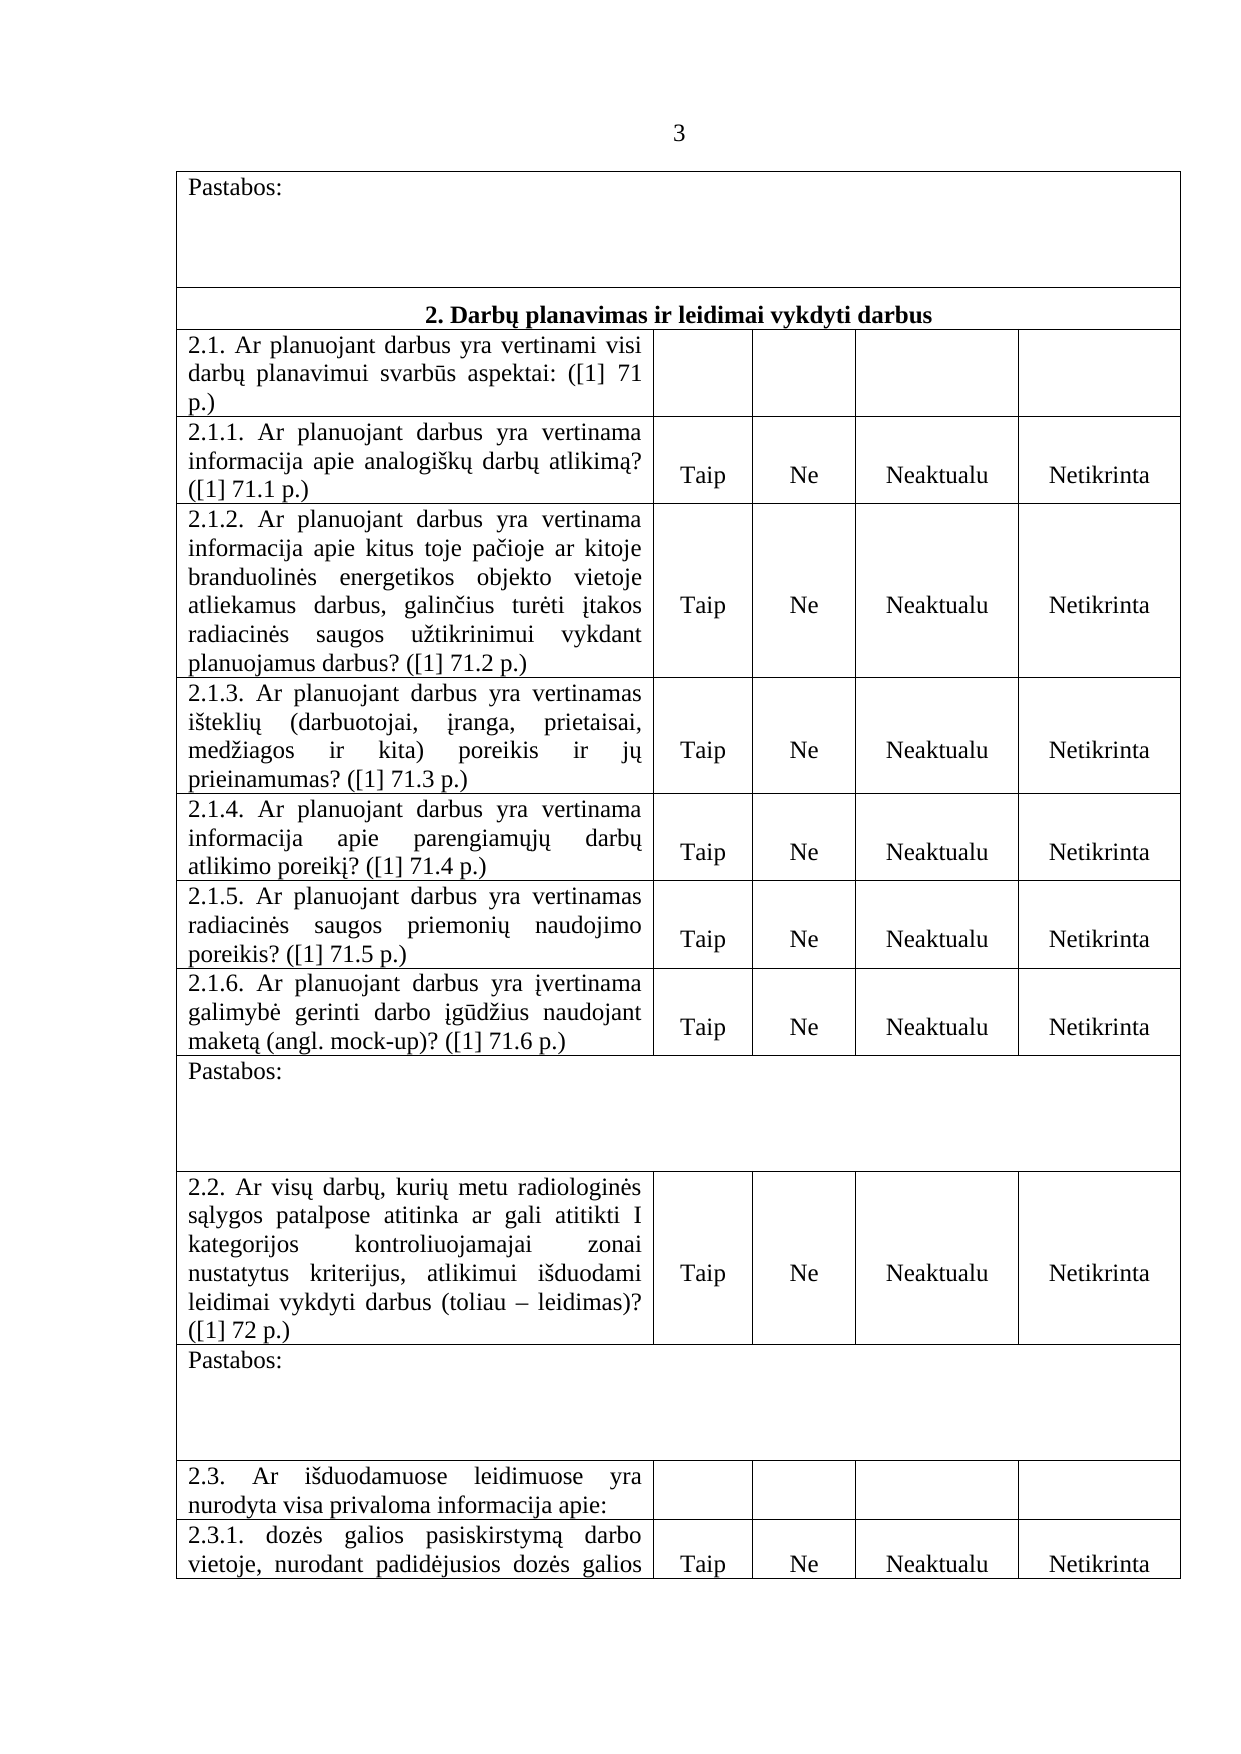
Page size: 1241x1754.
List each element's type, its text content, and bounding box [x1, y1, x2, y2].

table_cell Taip [654, 794, 752, 880]
table_cell [856, 1461, 1018, 1519]
table_cell [753, 1461, 855, 1519]
table_cell 2.1.4. Ar planuojant darbus yra vertinama informacija apie parengiamųjų darbų atlikimo poreikį? ([1] 71.4 p.) [177, 794, 653, 880]
table_cell Ne [753, 969, 855, 1055]
table_cell Neaktualu [856, 504, 1018, 677]
table_cell Neaktualu [856, 794, 1018, 880]
table_cell [1019, 1461, 1180, 1519]
table_cell 2.2. Ar visų darbų, kurių metu radiologinės sąlygos patalpose atitinka ar gali atitikti I kategorijos kontroliuojamajai zonai nustatytus kriterijus, atlikimui išduodami leidimai vykdyti darbus (toliau – leidimas)? ([1] 72 p.) [177, 1172, 653, 1344]
table_cell Pastabos: [177, 172, 1180, 287]
table_cell 2.1. Ar planuojant darbus yra vertinami visi darbų planavimui svarbūs aspektai: ([1] 71 p.) [177, 330, 653, 416]
table_cell [654, 1461, 752, 1519]
table_cell 2.3.1. dozės galios pasiskirstymą darbo vietoje, nurodant padidėjusios dozės galios [177, 1520, 653, 1577]
table_cell Netikrinta [1019, 1520, 1180, 1577]
table_cell 2.1.2. Ar planuojant darbus yra vertinama informacija apie kitus toje pačioje ar kitoje branduolinės energetikos objekto vietoje atliekamus darbus, galinčius turėti įtakos radiacinės saugos užtikrinimui vykdant planuojamus darbus? ([1] 71.2 p.) [177, 504, 653, 677]
table_cell 2.1.3. Ar planuojant darbus yra vertinamas išteklių (darbuotojai, įranga, prietaisai, medžiagos ir kita) poreikis ir jų prieinamumas? ([1] 71.3 p.) [177, 678, 653, 793]
table_cell Pastabos: [177, 1345, 1180, 1460]
table_cell 2.3. Ar išduodamuose leidimuose yra nurodyta visa privaloma informacija apie: [177, 1461, 653, 1519]
table_cell Taip [654, 881, 752, 967]
table_cell Netikrinta [1019, 504, 1180, 677]
table_cell [1019, 330, 1180, 416]
table_cell Netikrinta [1019, 1172, 1180, 1344]
table_cell Neaktualu [856, 417, 1018, 503]
table_cell Taip [654, 417, 752, 503]
table_cell Netikrinta [1019, 417, 1180, 503]
table_cell 2. Darbų planavimas ir leidimai vykdyti darbus [177, 288, 1180, 329]
table_cell Taip [654, 969, 752, 1055]
table_cell Ne [753, 678, 855, 793]
table_cell Ne [753, 794, 855, 880]
table_cell 2.1.5. Ar planuojant darbus yra vertinamas radiacinės saugos priemonių naudojimo poreikis? ([1] 71.5 p.) [177, 881, 653, 967]
table_cell Netikrinta [1019, 794, 1180, 880]
table_cell Netikrinta [1019, 678, 1180, 793]
table_cell [753, 330, 855, 416]
table_cell Ne [753, 417, 855, 503]
table_cell 2.1.6. Ar planuojant darbus yra įvertinama galimybė gerinti darbo įgūdžius naudojant maketą (angl. mock-up)? ([1] 71.6 p.) [177, 969, 653, 1055]
table_cell Taip [654, 504, 752, 677]
table_cell Neaktualu [856, 969, 1018, 1055]
table_cell Netikrinta [1019, 881, 1180, 967]
table_cell Taip [654, 1172, 752, 1344]
table_cell Neaktualu [856, 1172, 1018, 1344]
table_cell Taip [654, 1520, 752, 1577]
table_cell Pastabos: [177, 1056, 1180, 1171]
table_cell Neaktualu [856, 678, 1018, 793]
table_cell Neaktualu [856, 881, 1018, 967]
table_cell Ne [753, 504, 855, 677]
table_cell Netikrinta [1019, 969, 1180, 1055]
table_cell Ne [753, 881, 855, 967]
table_cell Taip [654, 678, 752, 793]
table_cell [654, 330, 752, 416]
table_cell 2.1.1. Ar planuojant darbus yra vertinama informacija apie analogiškų darbų atlikimą? ([1] 71.1 p.) [177, 417, 653, 503]
table_cell Neaktualu [856, 1520, 1018, 1577]
table_cell [856, 330, 1018, 416]
table_cell Ne [753, 1172, 855, 1344]
table_cell Ne [753, 1520, 855, 1577]
